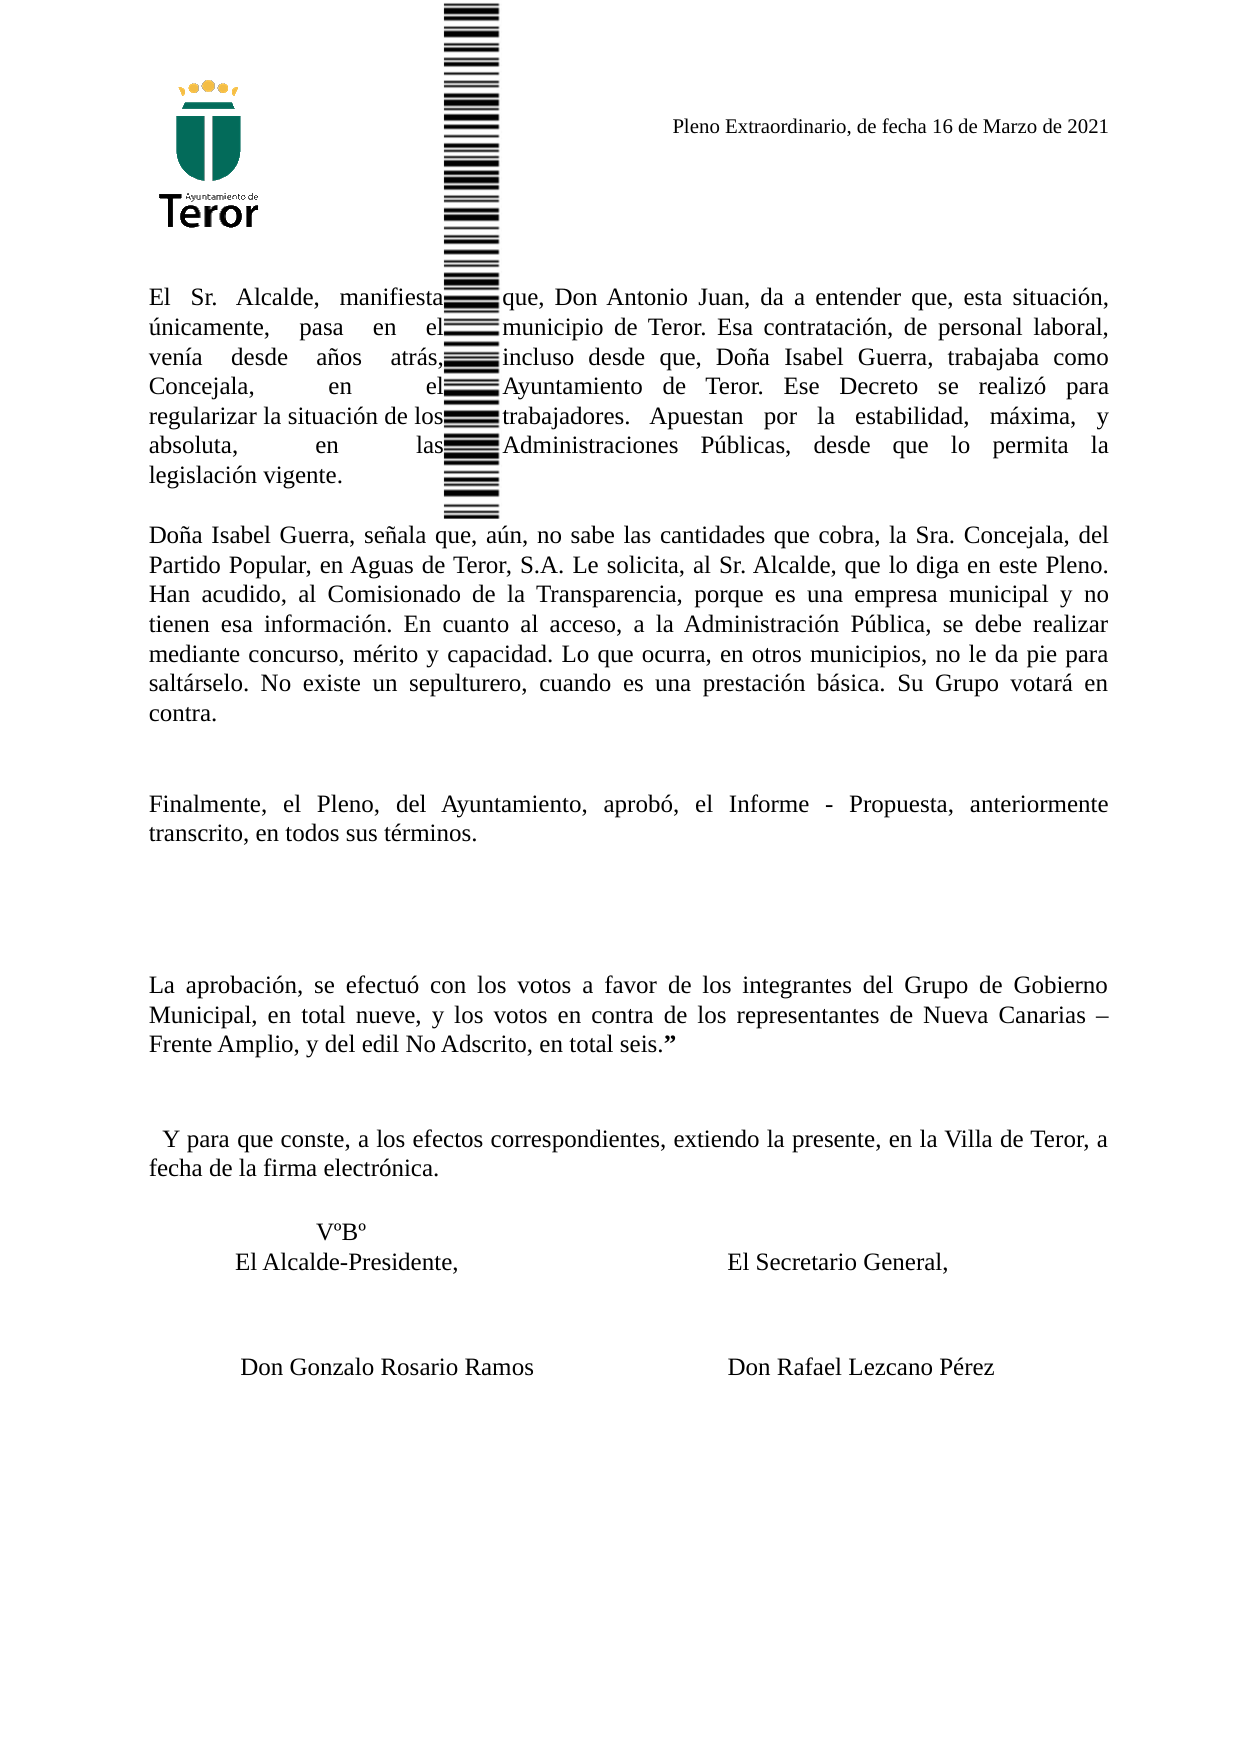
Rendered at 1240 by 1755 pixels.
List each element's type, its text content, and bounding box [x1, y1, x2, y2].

text VºBº [150, 1217, 1109, 1246]
text Finalmente, el Pleno, del Ayuntamiento, aprobó, el Informe - Propuesta, anteriormente transcrito, en todos sus términos. [148, 789, 1109, 847]
text Y para que conste, a los efectos correspondientes, extiendo la presente, en la Villa de Teror, a fecha de la firma electrónica. [148, 1124, 1109, 1182]
text La aprobación, se efectuó con los votos a favor de los integrantes del Grupo de Gobierno Municipal, en total nueve, y los votos en contra de los representantes de Nueva Canarias – Frente Amplio, y del edil No Adscrito, en total seis.” [148, 970, 1109, 1058]
text El Sr. Alcalde, manifiesta que, Don Antonio Juan, da a entender que, esta situación, únicamente, pasa en el municipio de Teror. Esa contratación, de personal laboral, venía desde años atrás, incluso desde que, Doña Isabel Guerra, trabajaba como Concejala, en el Ayuntamiento de Teror. Ese Decreto se realizó para regularizar la situación de los trabajadores. Apuestan por la estabilidad, máxima, y absoluta, en las Administraciones Públicas, desde que lo permita la legislación vigente. [503, 282, 1109, 489]
text El Alcalde-Presidente, El Secretario General, [191, 1247, 1109, 1276]
text El Sr. Alcalde, manifiesta que, Don Antonio Juan, da a entender que, esta situación, únicamente, pasa en el municipio de Teror. Esa contratación, de personal laboral, venía desde años atrás, incluso desde que, Doña Isabel Guerra, trabajaba como Concejala, en el Ayuntamiento de Teror. Ese Decreto se realizó para regularizar la situación de los trabajadores. Apuestan por la estabilidad, máxima, y absoluta, en las Administraciones Públicas, desde que lo permita la legislación vigente. [148, 282, 443, 489]
text Doña Isabel Guerra, señala que, aún, no sabe las cantidades que cobra, la Sra. Concejala, del Partido Popular, en Aguas de Teror, S.A. Le solicita, al Sr. Alcalde, que lo diga en este Pleno. Han acudido, al Comisionado de la Transparencia, porque es una empresa municipal y no tienen esa información. En cuanto al acceso, a la Administración Pública, se debe realizar mediante concurso, mérito y capacidad. Lo que ocurra, en otros municipios, no le da pie para saltárselo. No existe un sepulturero, cuando es una prestación básica. Su Grupo votará en contra. [148, 520, 1109, 727]
text Don Gonzalo Rosario Ramos Don Rafael Lezcano Pérez [209, 1352, 1109, 1381]
